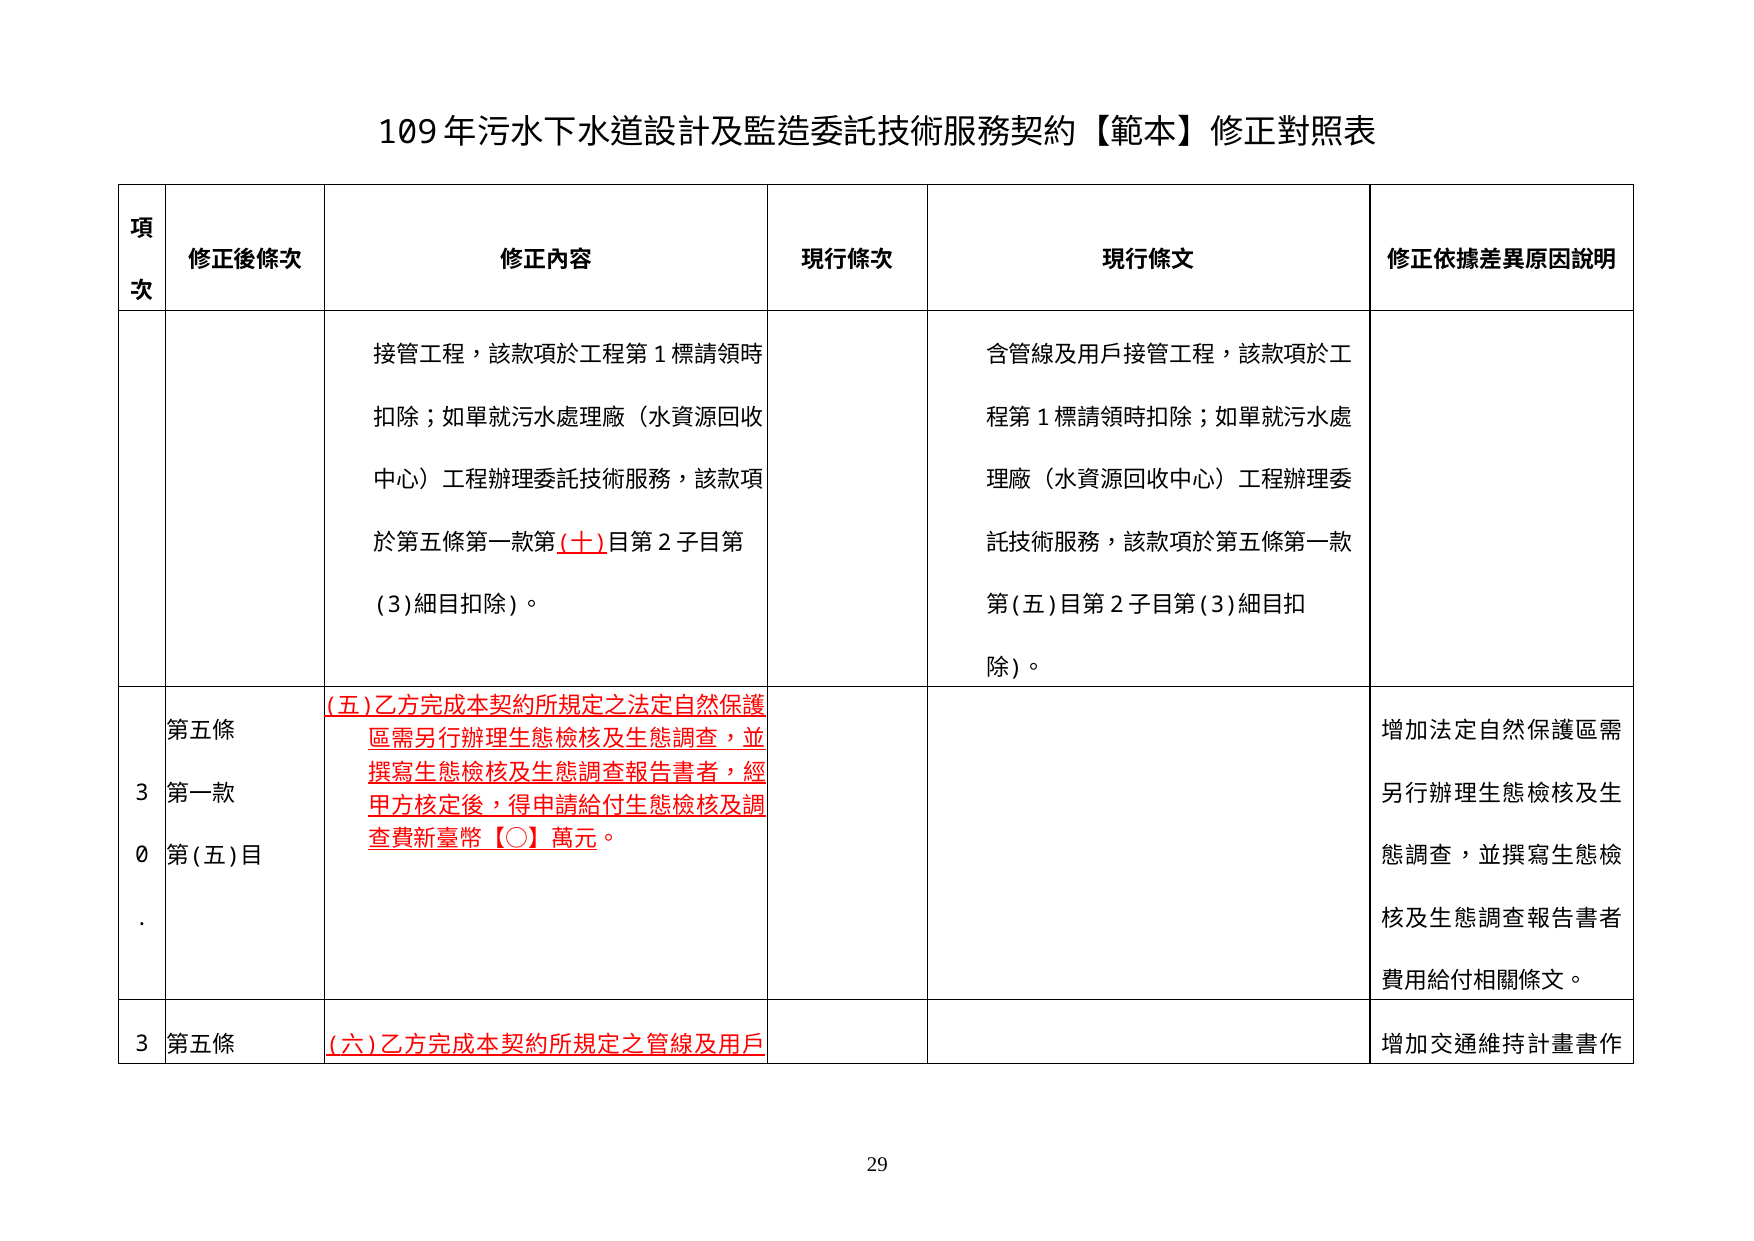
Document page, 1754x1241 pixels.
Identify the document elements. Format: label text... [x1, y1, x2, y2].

table_cell [119, 1000, 165, 1063]
table_cell [768, 1000, 927, 1063]
table_header 修正後條次 [166, 185, 324, 310]
table_cell [768, 687, 927, 999]
table_header 修正依據差異原因說明 [1371, 185, 1633, 310]
table_cell (六)乙方完成本契約所規定之管線及用戶 [325, 1000, 767, 1063]
table_header 修正內容 [325, 185, 767, 310]
table_cell [119, 311, 165, 686]
table_header 現行條次 [768, 185, 927, 310]
table_cell [119, 687, 165, 999]
table_cell [166, 311, 324, 686]
table_cell 第五條 [166, 1000, 324, 1063]
table_cell 增加交通維持計畫書作 [1371, 1000, 1633, 1063]
table_header 現行條文 [928, 185, 1369, 310]
table_cell [928, 687, 1369, 999]
table_cell [1371, 311, 1633, 686]
table_cell (五)乙方完成本契約所規定之法定自然保護區需另行辦理生態檢核及生態調查，並撰寫生態檢核及生態調查報告書者，經甲方核定後，得申請給付生態檢核及調查費新臺幣【○】萬元。 [325, 687, 767, 999]
table_cell 含管線及用戶接管工程，該款項於工程第1標請領時扣除；如單就污水處理廠（水資源回收中心）工程辦理委託技術服務，該款項於第五條第一款第(五)目第2子目第(3)細目扣除)。 [928, 311, 1369, 686]
table_cell 第五條 第一款 第(五)目 [166, 687, 324, 999]
table_cell [928, 1000, 1369, 1063]
table_header 項次 [119, 185, 165, 310]
table_cell 接管工程，該款項於工程第1標請領時扣除；如單就污水處理廠（水資源回收中心）工程辦理委託技術服務，該款項於第五條第一款第(十)目第2子目第(3)細目扣除)。 [325, 311, 767, 686]
table_cell 增加法定自然保護區需另行辦理生態檢核及生態調查，並撰寫生態檢核及生態調查報告書者費用給付相關條文。 [1371, 687, 1633, 999]
table_cell [768, 311, 927, 686]
